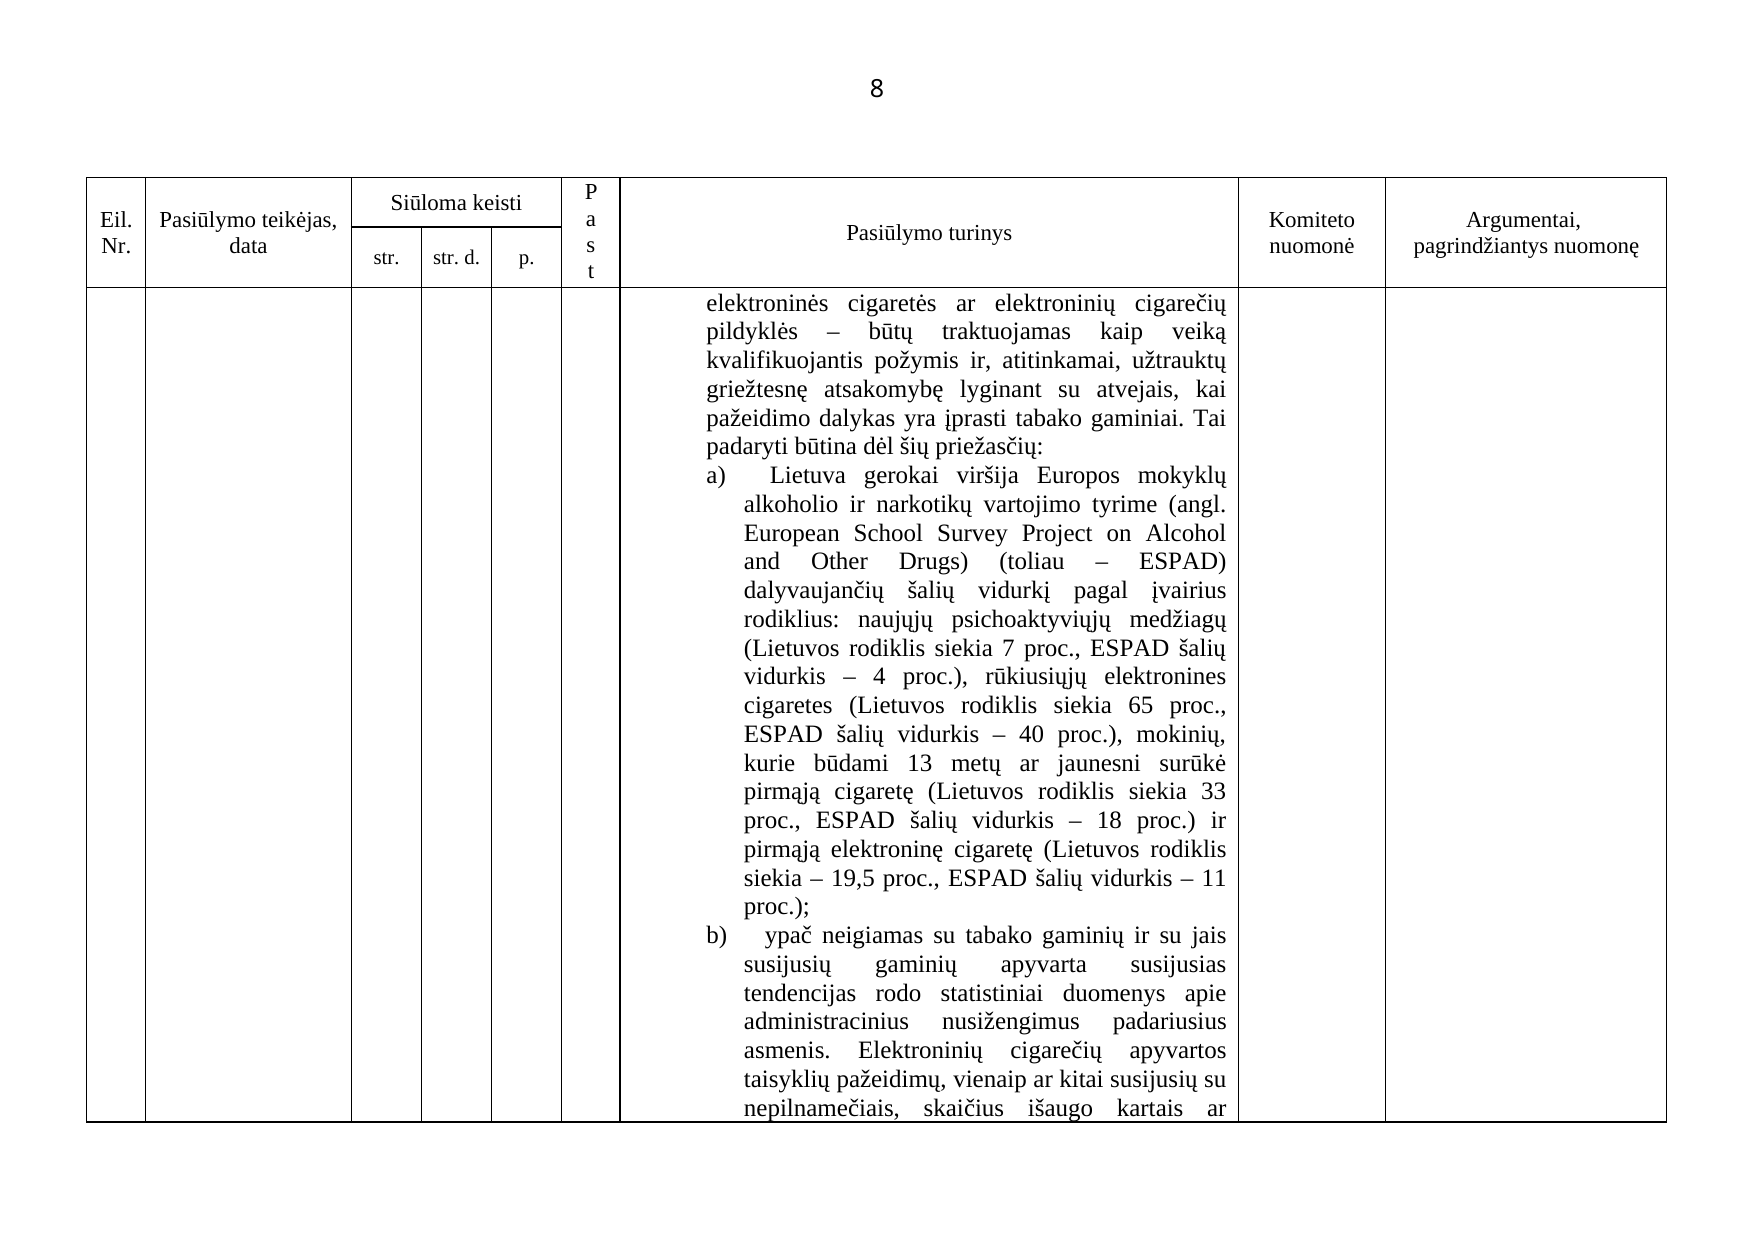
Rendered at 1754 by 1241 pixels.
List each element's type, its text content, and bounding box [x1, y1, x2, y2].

table_cell [1239, 288, 1385, 1121]
table_cell [422, 288, 491, 1121]
table_cell str. [352, 228, 421, 287]
table_header Pasiūlymo turinys [621, 178, 1238, 287]
table_cell [562, 288, 619, 1121]
table_cell [146, 288, 351, 1121]
table_header Pasiūlymo teikėjas, data [146, 178, 351, 287]
table_header Eil. Nr. [87, 178, 145, 287]
table_cell [492, 288, 561, 1121]
table_cell elektroninės cigaretės ar elektroninių cigarečių pildyklės – būtų traktuojamas kaip veiką kvalifikuojantis požymis ir, atitinkamai, užtrauktų griežtesnę atsakomybę lyginant su atvejais, kai pažeidimo dalykas yra įprasti tabako gaminiai. Tai padaryti būtina dėl šių priežasčių: a) Lietuva gerokai viršija Europos mokyklų alkoholio ir narkotikų vartojimo tyrime (angl. European School Survey Project on Alcohol and Other Drugs) (toliau – ESPAD) dalyvaujančių šalių vidurkį pagal įvairius rodiklius: naujųjų psichoaktyviųjų medžiagų (Lietuvos rodiklis siekia 7 proc., ESPAD šalių vidurkis – 4 proc.), rūkiusiųjų elektronines cigaretes (Lietuvos rodiklis siekia 65 proc., ESPAD šalių vidurkis – 40 proc.), mokinių, kurie būdami 13 metų ar jaunesni surūkė pirmąją cigaretę (Lietuvos rodiklis siekia 33 proc., ESPAD šalių vidurkis – 18 proc.) ir pirmąją elektroninę cigaretę (Lietuvos rodiklis siekia – 19,5 proc., ESPAD šalių vidurkis – 11 proc.); b) ypač neigiamas su tabako gaminių ir su jais susijusių gaminių apyvarta susijusias tendencijas rodo statistiniai duomenys apie administracinius nusižengimus padariusius asmenis. Elektroninių cigarečių apyvartos taisyklių pažeidimų, vienaip ar kitai susijusių su nepilnamečiais, skaičius išaugo kartais ar [621, 288, 1238, 1121]
table_cell str. d. [422, 228, 491, 287]
table_header Komiteto nuomonė [1239, 178, 1385, 287]
table_header Siūloma keisti [352, 178, 561, 226]
table_cell [352, 288, 421, 1121]
table_cell [1386, 288, 1666, 1121]
table_header Pastabos [562, 178, 619, 287]
table_header Argumentai, pagrindžiantys nuomonę [1386, 178, 1666, 287]
table_cell p. [492, 228, 561, 287]
table_cell [87, 288, 145, 1121]
